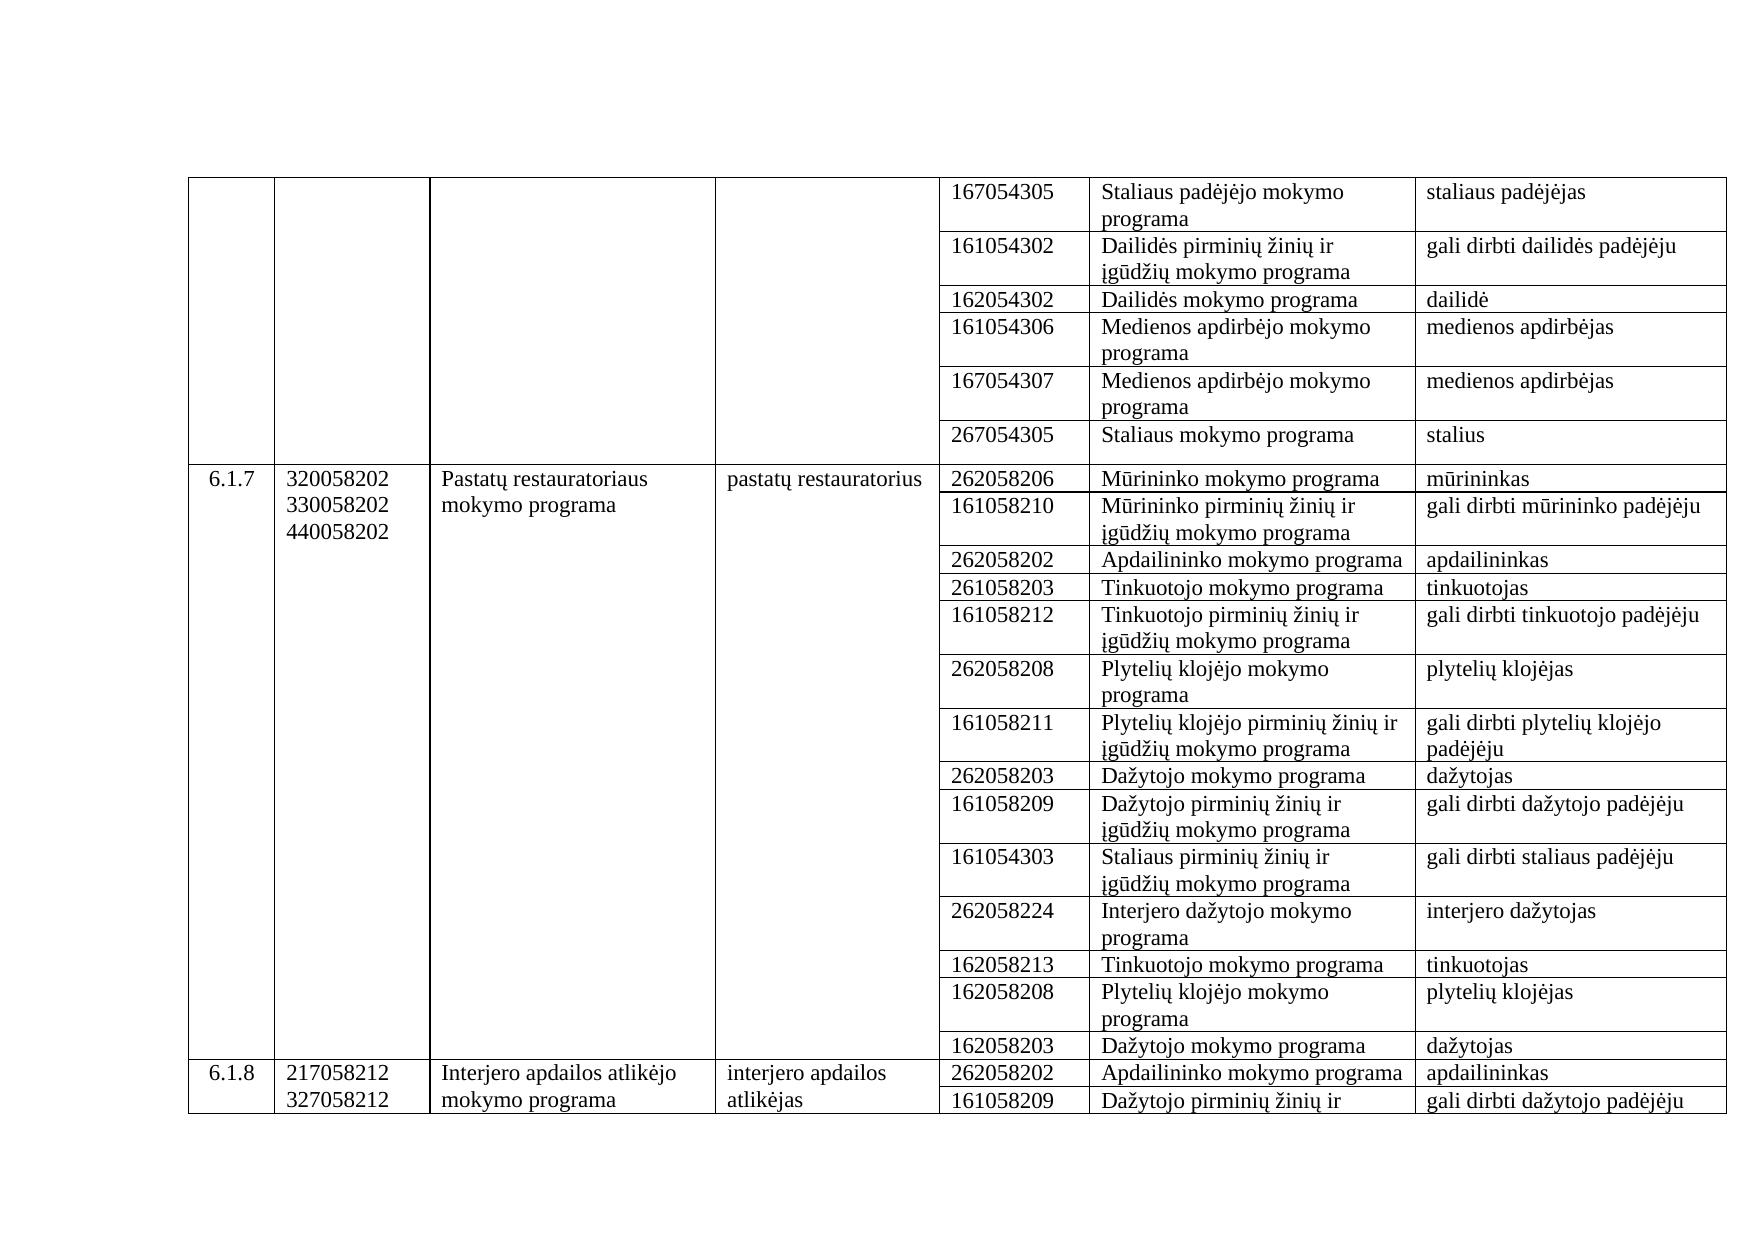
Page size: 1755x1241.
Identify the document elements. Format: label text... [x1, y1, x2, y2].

table_cell apdailininkas [1416, 1060, 1726, 1086]
table_cell 162058203 [940, 1032, 1089, 1058]
table_cell 161058210 [940, 493, 1089, 545]
table_cell [431, 178, 715, 464]
table_cell gali dirbti dažytojo padėjėju [1416, 790, 1726, 842]
table_cell Tinkuotojo mokymo programa [1090, 574, 1415, 600]
table_cell 161058209 [940, 1087, 1089, 1113]
table_cell Staliaus padėjėjo mokymo programa [1090, 178, 1415, 231]
table_cell plytelių klojėjas [1416, 655, 1726, 707]
table_cell pastatų restauratorius [716, 465, 939, 1058]
table_cell Interjero dažytojo mokymo programa [1090, 897, 1415, 950]
table_cell Apdailininko mokymo programa [1090, 546, 1415, 573]
table_cell Mūrininko pirminių žinių ir įgūdžių mokymo programa [1090, 493, 1415, 545]
table_cell tinkuotojas [1416, 951, 1726, 977]
table_cell 320058202 330058202 440058202 [275, 465, 429, 1058]
table_cell Medienos apdirbėjo mokymo programa [1090, 313, 1415, 366]
table_cell 267054305 [940, 421, 1089, 464]
table_cell 6.1.8 [189, 1060, 274, 1113]
table_cell dažytojas [1416, 1032, 1726, 1058]
table_cell tinkuotojas [1416, 574, 1726, 600]
table_cell gali dirbti tinkuotojo padėjėju [1416, 601, 1726, 654]
table_cell 262058203 [940, 762, 1089, 789]
table_cell 262058202 [940, 546, 1089, 573]
table_cell 162058213 [940, 951, 1089, 977]
table_cell medienos apdirbėjas [1416, 367, 1726, 419]
table_cell Staliaus mokymo programa [1090, 421, 1415, 464]
table_cell 161054302 [940, 232, 1089, 285]
table_cell gali dirbti plytelių klojėjo padėjėju [1416, 709, 1726, 761]
table_cell dailidė [1416, 286, 1726, 312]
table_cell stalius [1416, 421, 1726, 464]
table_cell 262058202 [940, 1060, 1089, 1086]
table_cell gali dirbti mūrininko padėjėju [1416, 493, 1726, 545]
table_cell 162058208 [940, 978, 1089, 1031]
table_cell interjero dažytojas [1416, 897, 1726, 950]
table_cell Mūrininko mokymo programa [1090, 465, 1415, 491]
table_cell Interjero apdailos atlikėjo mokymo programa [431, 1060, 715, 1113]
table_cell medienos apdirbėjas [1416, 313, 1726, 366]
table_cell 161058211 [940, 709, 1089, 761]
table_cell gali dirbti dailidės padėjėju [1416, 232, 1726, 285]
table_cell plytelių klojėjas [1416, 978, 1726, 1031]
table_cell gali dirbti staliaus padėjėju [1416, 844, 1726, 896]
table_cell gali dirbti dažytojo padėjėju [1416, 1087, 1726, 1113]
table_cell 161058209 [940, 790, 1089, 842]
table_cell Plytelių klojėjo mokymo programa [1090, 978, 1415, 1031]
table_cell Dažytojo mokymo programa [1090, 1032, 1415, 1058]
table_cell dažytojas [1416, 762, 1726, 789]
table_cell Medienos apdirbėjo mokymo programa [1090, 367, 1415, 419]
table_cell Pastatų restauratoriaus mokymo programa [431, 465, 715, 1058]
table_cell Tinkuotojo pirminių žinių ir įgūdžių mokymo programa [1090, 601, 1415, 654]
table_cell 262058208 [940, 655, 1089, 707]
table_cell [189, 178, 274, 464]
table_cell 161058212 [940, 601, 1089, 654]
table_cell apdailininkas [1416, 546, 1726, 573]
table_cell 262058224 [940, 897, 1089, 950]
table_cell [275, 178, 429, 464]
table_cell 6.1.7 [189, 465, 274, 1058]
table_cell 167054307 [940, 367, 1089, 419]
table_cell 261058203 [940, 574, 1089, 600]
table_cell mūrininkas [1416, 465, 1726, 491]
table_cell interjero apdailos atlikėjas [716, 1060, 939, 1113]
table_cell Dailidės mokymo programa [1090, 286, 1415, 312]
table_cell Plytelių klojėjo pirminių žinių ir įgūdžių mokymo programa [1090, 709, 1415, 761]
table_cell Apdailininko mokymo programa [1090, 1060, 1415, 1086]
table_cell [716, 178, 939, 464]
table_cell Dailidės pirminių žinių ir įgūdžių mokymo programa [1090, 232, 1415, 285]
table_cell 167054305 [940, 178, 1089, 231]
table_cell 262058206 [940, 465, 1089, 491]
table_cell 161054303 [940, 844, 1089, 896]
table_cell Plytelių klojėjo mokymo programa [1090, 655, 1415, 707]
table_cell Staliaus pirminių žinių ir įgūdžių mokymo programa [1090, 844, 1415, 896]
table_cell Tinkuotojo mokymo programa [1090, 951, 1415, 977]
table_cell Dažytojo mokymo programa [1090, 762, 1415, 789]
table_cell 162054302 [940, 286, 1089, 312]
table_cell staliaus padėjėjas [1416, 178, 1726, 231]
table_cell Dažytojo pirminių žinių ir įgūdžių mokymo programa [1090, 790, 1415, 842]
table_cell 161054306 [940, 313, 1089, 366]
table_cell 217058212 327058212 [275, 1060, 429, 1113]
table_cell Dažytojo pirminių žinių ir [1090, 1087, 1415, 1113]
